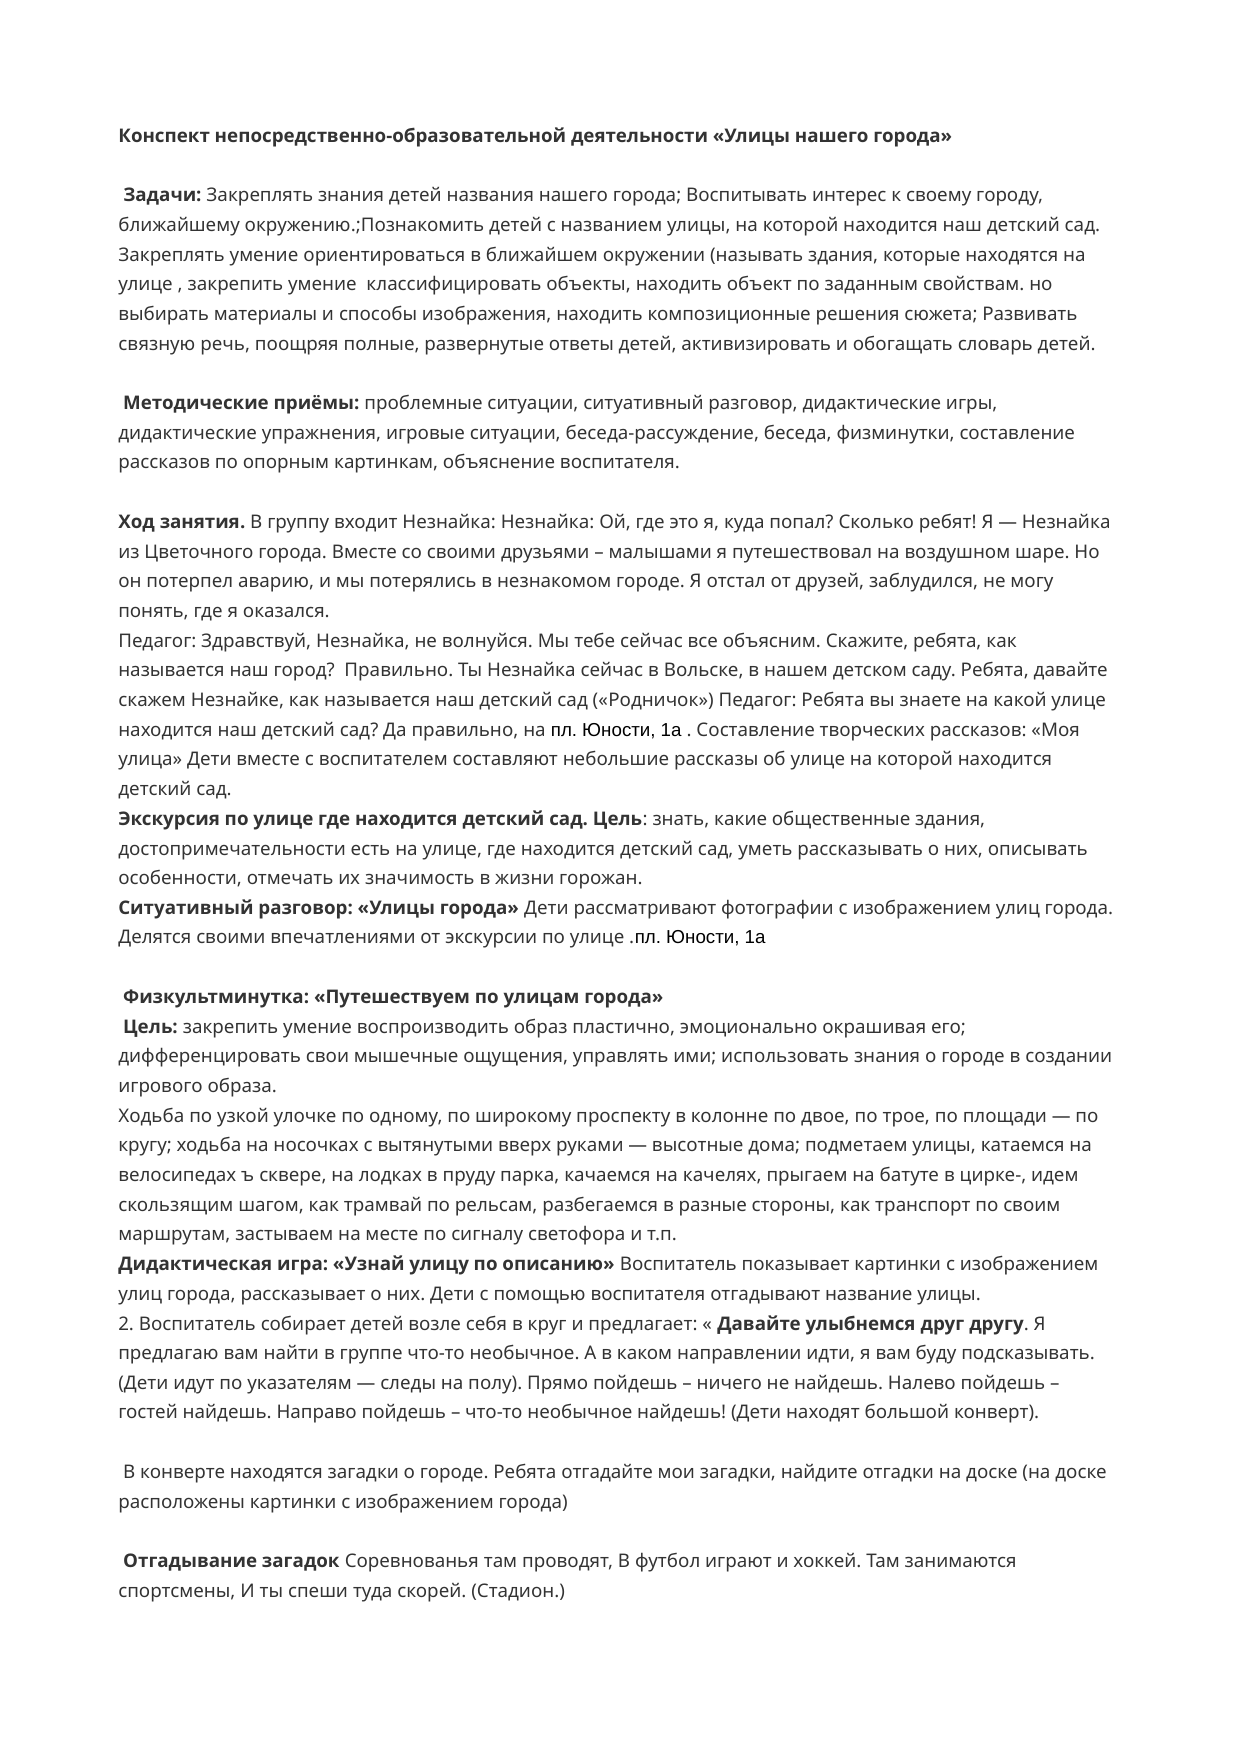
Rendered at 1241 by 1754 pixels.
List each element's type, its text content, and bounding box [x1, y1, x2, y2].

text Ход занятия. В группу входит Незнайка: Незнайка: Ой, где это я, куда попал? Сколько ребят! Я — Незнайка из Цветочного города. Вместе со своими друзьями – малышами я путешествовал на воздушном шаре. Но он потерпел аварию, и мы потерялись в незнакомом городе. Я отстал от друзей, заблудился, не могу понять, где я оказался. [118, 504, 1122, 623]
text Педагог: Здравствуй, Незнайка, не волнуйся. Мы тебе сейчас все объясним. Скажите, ребята, как называется наш город? Правильно. Ты Незнайка сейчас в Вольске, в нашем детском саду. Ребята, давайте скажем Незнайке, как называется наш детский сад («Родничок») Педагог: Ребята вы знаете на какой улице находится наш детский сад? Да правильно, на пл. Юности, 1а . Составление творческих рассказов: «Моя улица» Дети вместе с воспитателем составляют небольшие рассказы об улице на которой находится детский сад. [118, 623, 1122, 801]
text Физкультминутка: «Путешествуем по улицам города» [118, 979, 1122, 1009]
text Методические приёмы: проблемные ситуации, ситуативный разговор, дидактические игры, дидактические упражнения, игровые ситуации, беседа-рассуждение, беседа, физминутки, составление рассказов по опорным картинкам, объяснение воспитателя. [118, 385, 1122, 474]
text Ситуативный разговор: «Улицы города» Дети рассматривают фотографии с изображением улиц города. Делятся своими впечатлениями от экскурсии по улице .пл. Юности, 1а [118, 890, 1122, 949]
text Ходьба по узкой улочке по одному, по широкому проспекту в колонне по двое, по трое, по площади — по кругу; ходьба на носочках с вытянутыми вверх руками — высотные дома; подметаем улицы, катаемся на велосипедах ъ сквере, на лодках в пруду парка, качаемся на качелях, прыгаем на батуте в цирке-, идем скользящим шагом, как трамвай по рельсам, разбегаемся в разные стороны, как транспорт по своим маршрутам, застываем на месте по сигналу светофора и т.п. [118, 1098, 1122, 1246]
text Дидактическая игра: «Узнай улицу по описанию» Воспитатель показывает картинки с изображением улиц города, рассказывает о них. Дети с помощью воспитателя отгадывают название улицы. [118, 1246, 1122, 1306]
text Конспект непосредственно-образовательной деятельности «Улицы нашего города» [118, 118, 1122, 148]
text Экскурсия по улице где находится детский сад. Цель: знать, какие общественные здания, достопримечательности есть на улице, где находится детский сад, уметь рассказывать о них, описывать особенности, отмечать их значимость в жизни горожан. [118, 801, 1122, 890]
text 2. Воспитатель собирает детей возле себя в круг и предлагает: « Давайте улыбнемся друг другу. Я предлагаю вам найти в группе что-то необычное. А в каком направлении идти, я вам буду подсказывать. (Дети идут по указателям — следы на полу). Прямо пойдешь – ничего не найдешь. Налево пойдешь – гостей найдешь. Направо пойдешь – что-то необычное найдешь! (Дети находят большой конверт). [118, 1306, 1122, 1424]
text Отгадывание загадок Соревнованья там проводят, В футбол играют и хоккей. Там занимаются спортсмены, И ты спеши туда скорей. (Стадион.) [118, 1543, 1122, 1602]
text Цель: закрепить умение воспроизводить образ пластично, эмоционально окрашивая его; дифференцировать свои мышечные ощущения, управлять ими; использовать знания о городе в создании игрового образа. [118, 1009, 1122, 1098]
text В конверте находятся загадки о городе. Ребята отгадайте мои загадки, найдите отгадки на доске (на доске расположены картинки с изображением города) [118, 1454, 1122, 1513]
text Задачи: Закреплять знания детей названия нашего города; Воспитывать интерес к своему городу, ближайшему окружению.;Познакомить детей с названием улицы, на которой находится наш детский сад. Закреплять умение ориентироваться в ближайшем окружении (называть здания, которые находятся на улице , закрепить умение классифицировать объекты, находить объект по заданным свойствам. но выбирать материалы и способы изображения, находить композиционные решения сюжета; Развивать связную речь, поощряя полные, развернутые ответы детей, активизировать и обогащать словарь детей. [118, 177, 1122, 356]
